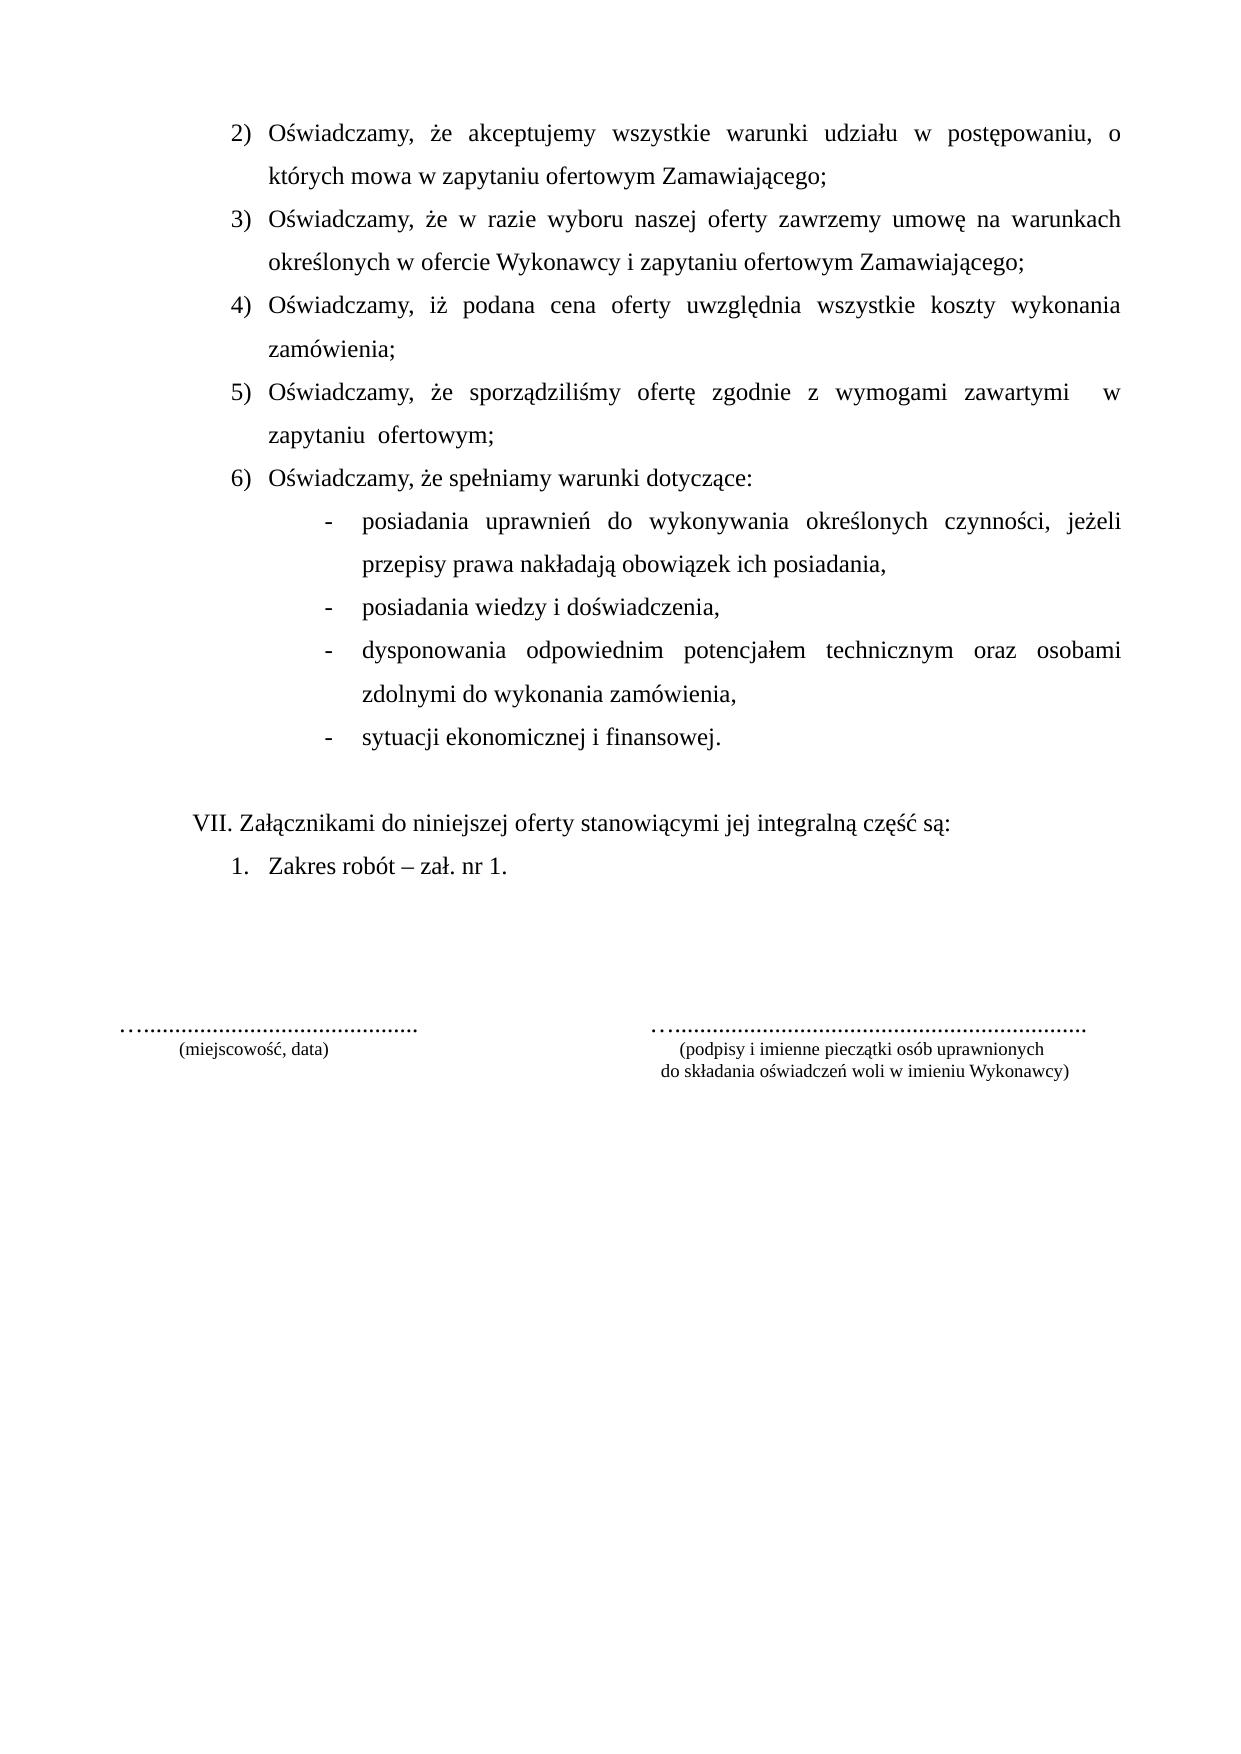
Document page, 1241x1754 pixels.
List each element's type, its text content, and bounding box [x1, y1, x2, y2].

list posiadania wiedzy i doświadczenia, [324, 592, 1122, 621]
list Oświadczamy, że akceptujemy wszystkie warunki udziału w postępowaniu, o których mowa w zapytaniu ofertowym Zamawiającego; [231, 118, 1122, 190]
list dysponowania odpowiednim potencjałem technicznym oraz osobami zdolnymi do wykonania zamówienia, [324, 636, 1122, 707]
list Oświadczamy, że sporządziliśmy ofertę zgodnie z wymogami zawartymi w zapytaniu ofertowym; [231, 377, 1122, 449]
list Oświadczamy, że spełniamy warunki dotyczące: [231, 463, 1122, 492]
list sytuacji ekonomicznej i finansowej. [324, 722, 1122, 751]
text do składania oświadczeń woli w imieniu Wykonawcy) [118, 1060, 1122, 1081]
list Oświadczamy, iż podana cena oferty uwzględnia wszystkie koszty wykonania zamówienia; [231, 291, 1122, 362]
list Zakres robót – zał. nr 1. [231, 851, 1122, 880]
text (miejscowość, data) (podpisy i imienne pieczątki osób uprawnionych [118, 1038, 1122, 1060]
text VII. Załącznikami do niniejszej oferty stanowiącymi jej integralną część są: [118, 808, 1122, 837]
text …............................................ ….................................................................. [118, 1009, 1122, 1038]
list Oświadczamy, że w razie wyboru naszej oferty zawrzemy umowę na warunkach określonych w ofercie Wykonawcy i zapytaniu ofertowym Zamawiającego; [231, 204, 1122, 276]
list posiadania uprawnień do wykonywania określonych czynności, jeżeli przepisy prawa nakładają obowiązek ich posiadania, [324, 506, 1122, 578]
